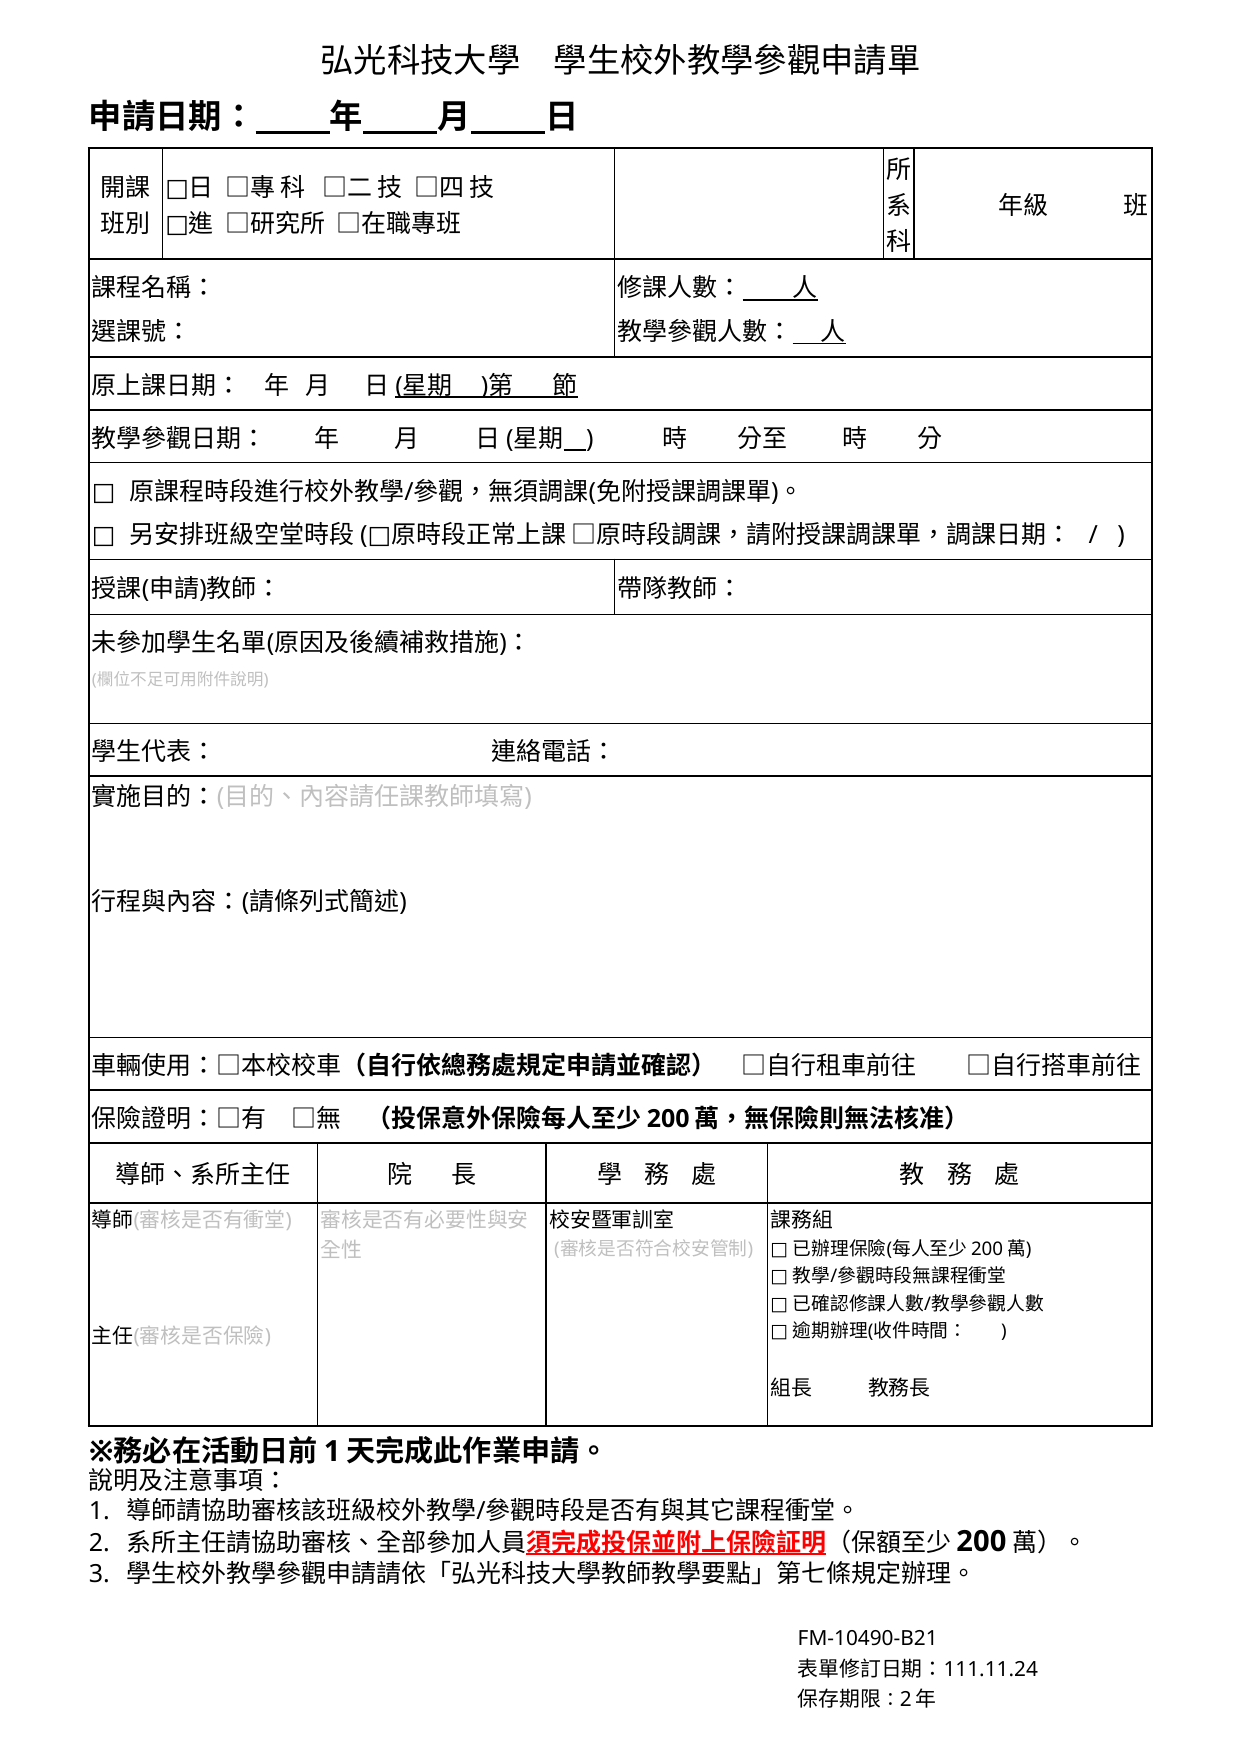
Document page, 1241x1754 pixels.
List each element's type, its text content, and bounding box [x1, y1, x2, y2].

table_cell 車輛使用：□本校校車（自行依總務處規定申請並確認） □自行租車前往 □自行搭車前往 [90, 1038, 1151, 1089]
table_cell 帶隊教師： [615, 560, 1151, 614]
table_cell 教 務 處 [768, 1144, 1151, 1202]
table_cell 實施目的：(目的、內容請任課教師填寫) 行程與內容：(請條列式簡述) [90, 777, 1151, 1037]
text 申請日期： 年 月 日 [89, 103, 1152, 135]
table_header 開課班別 [90, 149, 162, 258]
text ※務必在活動日前1天完成此作業申請。 [89, 1427, 1152, 1470]
table_cell 授課(申請)教師： [90, 560, 614, 614]
table_cell 保險證明：□有 □無 （投保意外保險每人至少200萬，無保險則無法核准） [90, 1091, 1151, 1142]
table_cell 導師、系所主任 [90, 1144, 317, 1202]
table_cell 學 務 處 [547, 1144, 767, 1202]
table_cell 課務組 □ 已辦理保險(每人至少200萬) □ 教學/參觀時段無課程衝堂 □ 已確認修課人數/教學參觀人數 □ 逾期辦理(收件時間： ) 組長 教務長 [768, 1204, 1151, 1425]
table_cell 課程名稱： 選課號： [90, 260, 614, 356]
list 系所主任請協助審核、全部參加人員須完成投保並附上保險証明（保額至少200萬）。 [89, 1526, 1152, 1557]
list 學生校外教學參觀申請請依「弘光科技大學教師教學要點」第七條規定辦理。 [89, 1557, 1152, 1588]
table_header □日 □專 科 □二 技 □四 技 □進 □研究所 □在職專班 [163, 149, 614, 258]
list 導師請協助審核該班級校外教學/參觀時段是否有與其它課程衝堂。 [89, 1495, 1152, 1526]
table_cell 學生代表： 連絡電話： [90, 724, 1151, 775]
table_cell 審核是否有必要性與安全性 [318, 1204, 545, 1425]
table_cell 修課人數： 人 教學參觀人數： 人 [615, 260, 1151, 356]
table_cell 原上課日期： 年 月 日 (星期 )第 節 [90, 358, 1151, 409]
text 弘光科技大學 學生校外教學參觀申請單 [89, 47, 1152, 78]
table_cell 原課程時段進行校外教學/參觀，無須調課(免附授課調課單)。 另安排班級空堂時段 (□原時段正常上課 □原時段調課，請附授課調課單，調課日期： / ) [90, 463, 1151, 558]
table_cell 導師(審核是否有衝堂) 主任(審核是否保險) [90, 1204, 317, 1425]
table_cell 院 長 [318, 1144, 545, 1202]
table_header [615, 149, 883, 258]
table_cell 校安暨軍訓室 (審核是否符合校安管制) [547, 1204, 767, 1425]
table_header 所系科 [884, 149, 913, 258]
table_header 年級 班 [915, 149, 1151, 258]
table_cell 教學參觀日期： 年 月 日 (星期 ) 時 分至 時 分 [90, 411, 1151, 462]
table_cell 未參加學生名單(原因及後續補救措施)： (欄位不足可用附件說明) [90, 615, 1151, 722]
text 說明及注意事項： [89, 1470, 1152, 1495]
